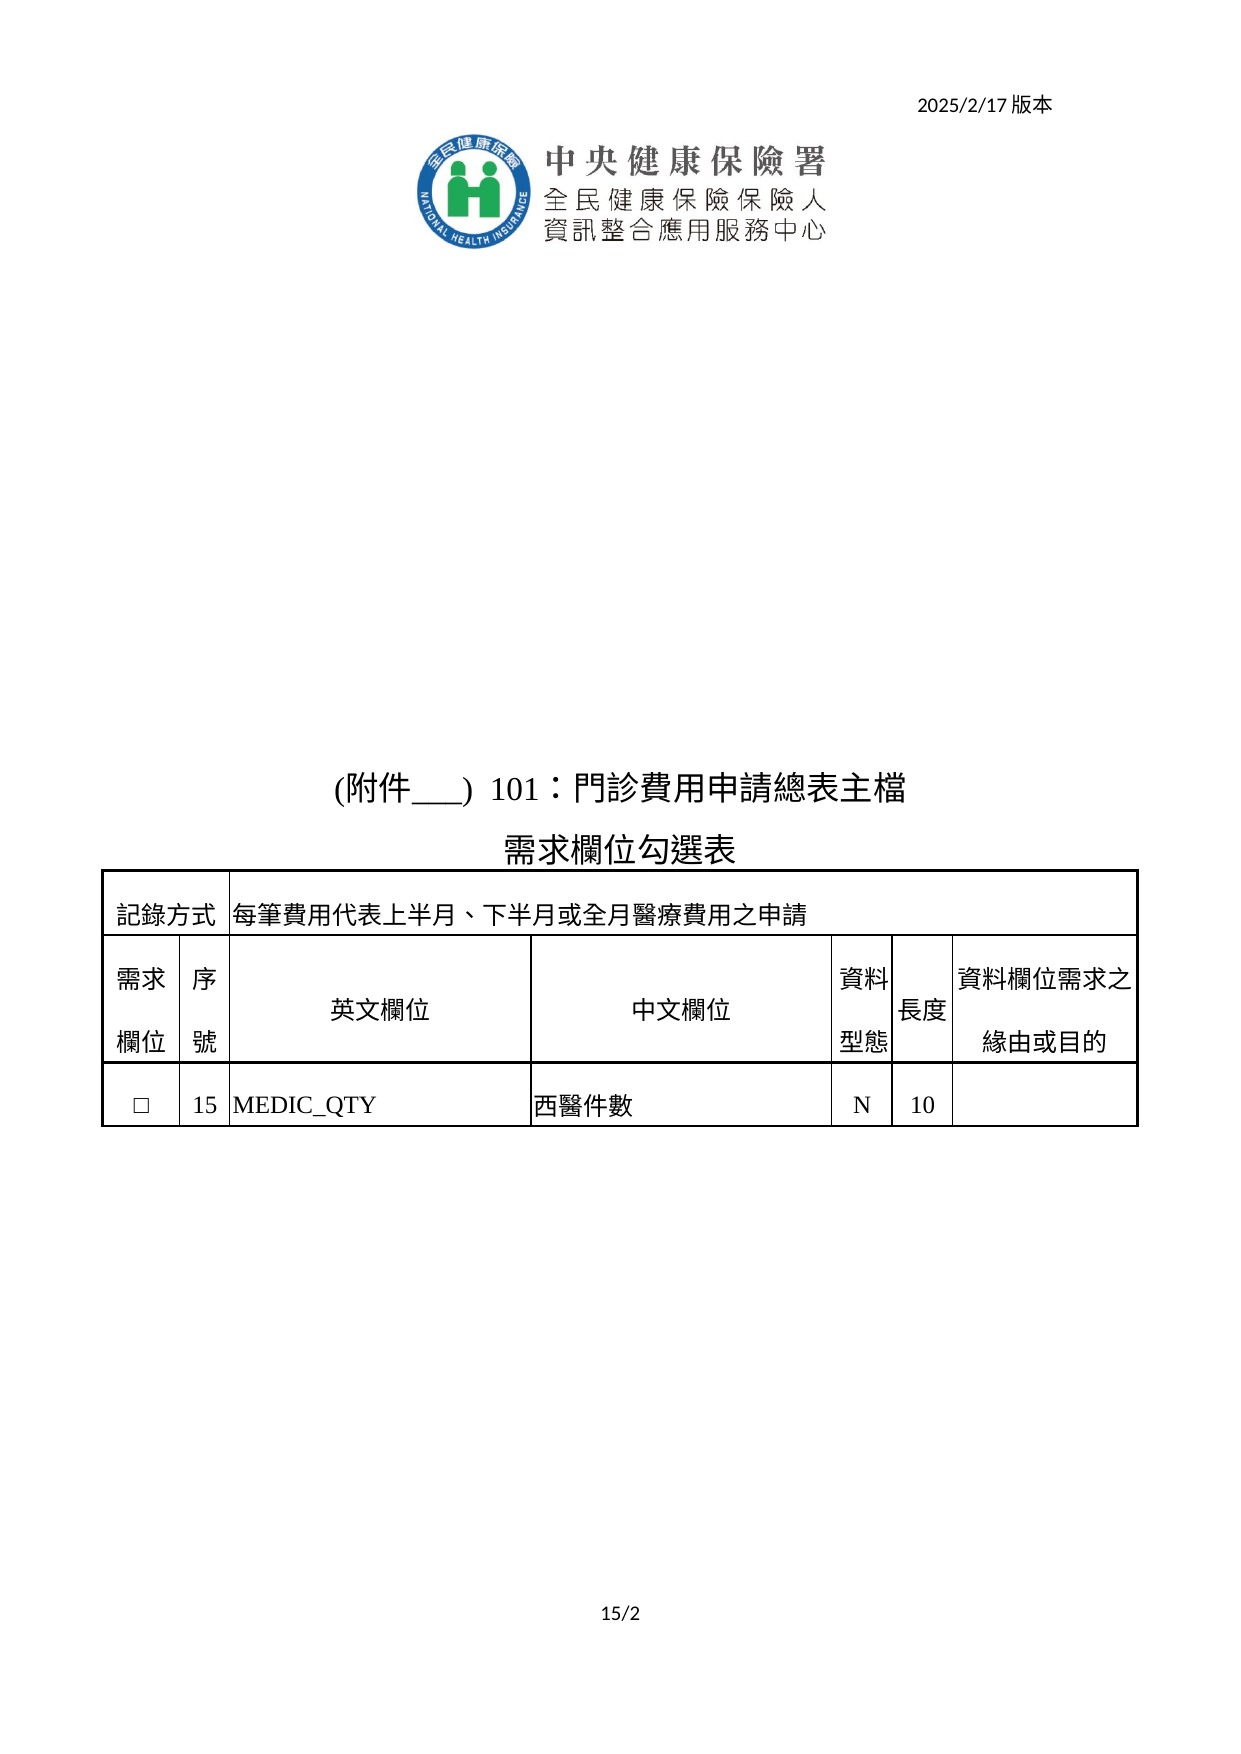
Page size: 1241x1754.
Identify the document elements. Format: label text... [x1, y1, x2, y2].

table_cell 資料型態 [832, 936, 891, 1061]
table_cell 需求欄位 [104, 936, 179, 1061]
table_header (附件___) 101：門診費用申請總表主檔 需求欄位勾選表 [103, 744, 1138, 869]
table_cell □ [104, 1064, 179, 1125]
table_cell 15 [180, 1064, 229, 1125]
table_cell 資料欄位需求之 緣由或目的 [953, 936, 1136, 1061]
table_cell 記錄方式 [104, 872, 229, 934]
table_cell 英文欄位 [230, 936, 530, 1061]
table_cell [953, 1064, 1136, 1125]
table_cell 每筆費用代表上半月、下半月或全月醫療費用之申請 [230, 872, 1136, 934]
table_cell 西醫件數 [532, 1064, 831, 1125]
table_cell 10 [893, 1064, 952, 1125]
table_cell 序 號 [180, 936, 229, 1061]
table_cell 中文欄位 [532, 936, 831, 1061]
table_cell MEDIC_QTY [230, 1064, 530, 1125]
table_cell N [832, 1064, 891, 1125]
table_cell 長度 [893, 936, 952, 1061]
